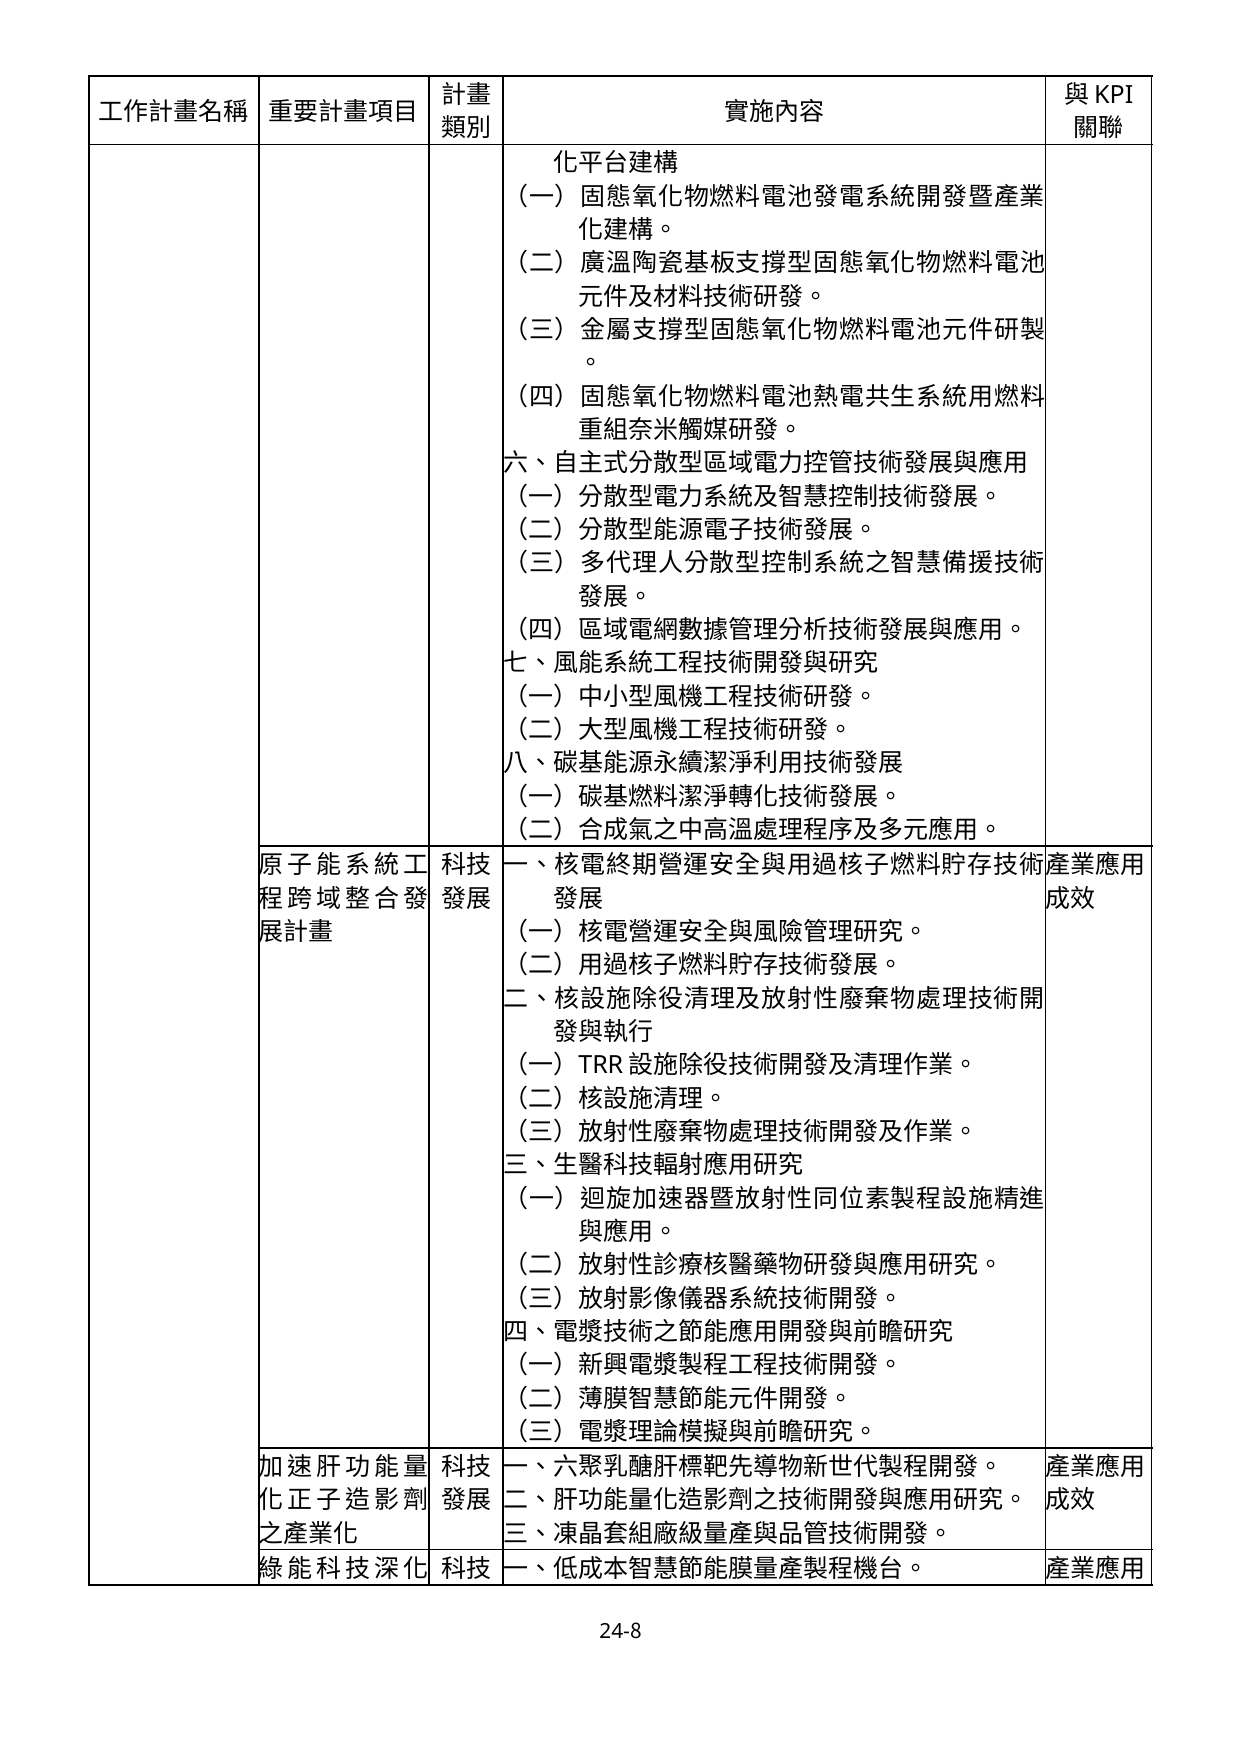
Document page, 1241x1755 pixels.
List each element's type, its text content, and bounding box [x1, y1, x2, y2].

table_cell 產業應用成效 [1046, 1449, 1151, 1549]
table_cell 綠能科技深化 [260, 1550, 428, 1584]
table_cell 原子能系統工程跨域整合發展計畫 [260, 847, 428, 1447]
table_cell 科技發展 [430, 1449, 502, 1549]
table_header 工作計畫名稱 [90, 77, 258, 143]
table_header 與KPI 關聯 [1046, 77, 1151, 143]
table_cell 加速肝功能量化正子造影劑之產業化 [260, 1449, 428, 1549]
table_cell 科技 [430, 1550, 502, 1584]
table_cell 一、核電終期營運安全與用過核子燃料貯存技術發展 （一）核電營運安全與風險管理研究。 （二）用過核子燃料貯存技術發展。 二、核設施除役清理及放射性廢棄物處理技術開發與執行 （一）TRR設施除役技術開發及清理作業。 （二）核設施清理。 （三）放射性廢棄物處理技術開發及作業。 三、生醫科技輻射應用研究 （一）迴旋加速器暨放射性同位素製程設施精進與應用。 （二）放射性診療核醫藥物研發與應用研究。 （三）放射影像儀器系統技術開發。 四、電漿技術之節能應用開發與前瞻研究 （一）新興電漿製程工程技術開發。 （二）薄膜智慧節能元件開發。 （三）電漿理論模擬與前瞻研究。 [504, 847, 1045, 1447]
table_cell [430, 145, 502, 845]
table_cell 一、低成本智慧節能膜量產製程機台。 [504, 1550, 1045, 1584]
table_cell 一、六聚乳醣肝標靶先導物新世代製程開發。 二、肝功能量化造影劑之技術開發與應用研究。 三、凍晶套組廠級量產與品管技術開發。 [504, 1449, 1045, 1549]
table_cell [90, 145, 258, 1584]
table_cell 化平台建構 （一）固態氧化物燃料電池發電系統開發暨產業化建構。 （二）廣溫陶瓷基板支撐型固態氧化物燃料電池元件及材料技術研發。 （三）金屬支撐型固態氧化物燃料電池元件研製。 （四）固態氧化物燃料電池熱電共生系統用燃料重組奈米觸媒研發。 六、自主式分散型區域電力控管技術發展與應用 （一）分散型電力系統及智慧控制技術發展。 （二）分散型能源電子技術發展。 （三）多代理人分散型控制系統之智慧備援技術發展。 （四）區域電網數據管理分析技術發展與應用。 七、風能系統工程技術開發與研究 （一）中小型風機工程技術研發。 （二）大型風機工程技術研發。 八、碳基能源永續潔淨利用技術發展 （一）碳基燃料潔淨轉化技術發展。 （二）合成氣之中高溫處理程序及多元應用。 [504, 145, 1045, 845]
table_cell 產業應用成效 [1046, 847, 1151, 1447]
table_cell [260, 145, 428, 845]
table_header 實施內容 [504, 77, 1045, 143]
table_header 重要計畫項目 [260, 77, 428, 143]
table_cell [1046, 145, 1151, 845]
table_cell 產業應用 [1046, 1550, 1151, 1584]
table_cell 科技發展 [430, 847, 502, 1447]
table_header 計畫類別 [430, 77, 502, 143]
